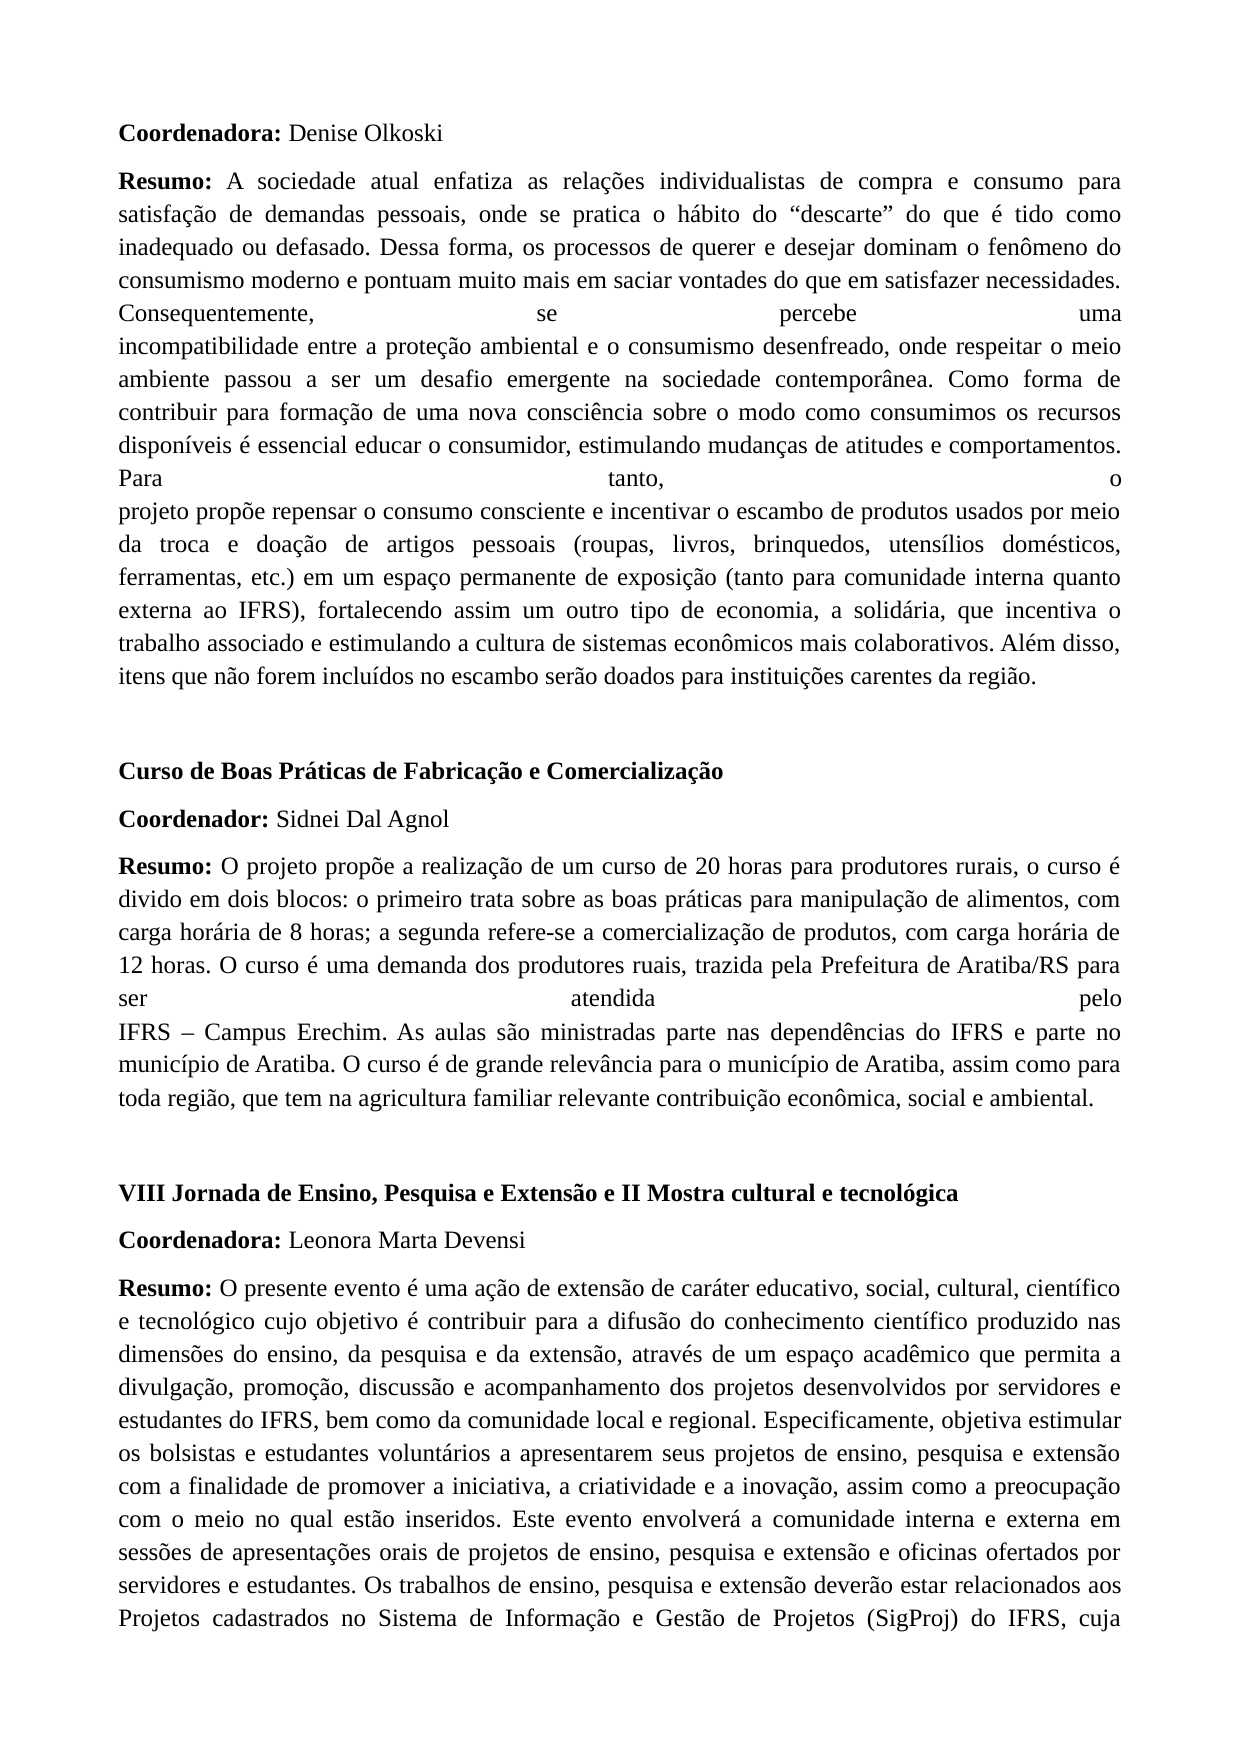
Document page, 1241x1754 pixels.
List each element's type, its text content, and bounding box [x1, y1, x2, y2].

text Coordenadora: Denise Olkoski [118, 118, 1122, 147]
text Curso de Boas Práticas de Fabricação e Comercialização [118, 756, 1122, 785]
text Resumo: A sociedade atual enfatiza as relações individualistas de compra e consumo para satisfação de demandas pessoais, onde se pratica o hábito do “descarte” do que é tido como inadequado ou defasado. Dessa forma, os processos de querer e desejar dominam o fenômeno do consumismo moderno e pontuam muito mais em saciar vontades do que em satisfazer necessidades. Consequentemente, se percebe uma incompatibilidade entre a proteção ambiental e o consumismo desenfreado, onde respeitar o meio ambiente passou a ser um desafio emergente na sociedade contemporânea. Como forma de contribuir para formação de uma nova consciência sobre o modo como consumimos os recursos disponíveis é essencial educar o consumidor, estimulando mudanças de atitudes e comportamentos. Para tanto, o projeto propõe repensar o consumo consciente e incentivar o escambo de produtos usados por meio da troca e doação de artigos pessoais (roupas, livros, brinquedos, utensílios domésticos, ferramentas, etc.) em um espaço permanente de exposição (tanto para comunidade interna quanto externa ao IFRS), fortalecendo assim um outro tipo de economia, a solidária, que incentiva o trabalho associado e estimulando a cultura de sistemas econômicos mais colaborativos. Além disso, itens que não forem incluídos no escambo serão doados para instituições carentes da região. [118, 166, 1122, 690]
text Coordenador: Sidnei Dal Agnol [118, 804, 1122, 833]
text Resumo: O projeto propõe a realização de um curso de 20 horas para produtores rurais, o curso é divido em dois blocos: o primeiro trata sobre as boas práticas para manipulação de alimentos, com carga horária de 8 horas; a segunda refere-se a comercialização de produtos, com carga horária de 12 horas. O curso é uma demanda dos produtores ruais, trazida pela Prefeitura de Aratiba/RS para ser atendida pelo IFRS – Campus Erechim. As aulas são ministradas parte nas dependências do IFRS e parte no município de Aratiba. O curso é de grande relevância para o município de Aratiba, assim como para toda região, que tem na agricultura familiar relevante contribuição econômica, social e ambiental. [118, 851, 1122, 1111]
text VIII Jornada de Ensino, Pesquisa e Extensão e II Mostra cultural e tecnológica [118, 1178, 1122, 1207]
text Resumo: O presente evento é uma ação de extensão de caráter educativo, social, cultural, científico e tecnológico cujo objetivo é contribuir para a difusão do conhecimento científico produzido nas dimensões do ensino, da pesquisa e da extensão, através de um espaço acadêmico que permita a divulgação, promoção, discussão e acompanhamento dos projetos desenvolvidos por servidores e estudantes do IFRS, bem como da comunidade local e regional. Especificamente, objetiva estimular os bolsistas e estudantes voluntários a apresentarem seus projetos de ensino, pesquisa e extensão com a finalidade de promover a iniciativa, a criatividade e a inovação, assim como a preocupação com o meio no qual estão inseridos. Este evento envolverá a comunidade interna e externa em sessões de apresentações orais de projetos de ensino, pesquisa e extensão e oficinas ofertados por servidores e estudantes. Os trabalhos de ensino, pesquisa e extensão deverão estar relacionados aos Projetos cadastrados no Sistema de Informação e Gestão de Projetos (SigProj) do IFRS, cuja [118, 1273, 1122, 1632]
text Coordenadora: Leonora Marta Devensi [118, 1225, 1122, 1254]
